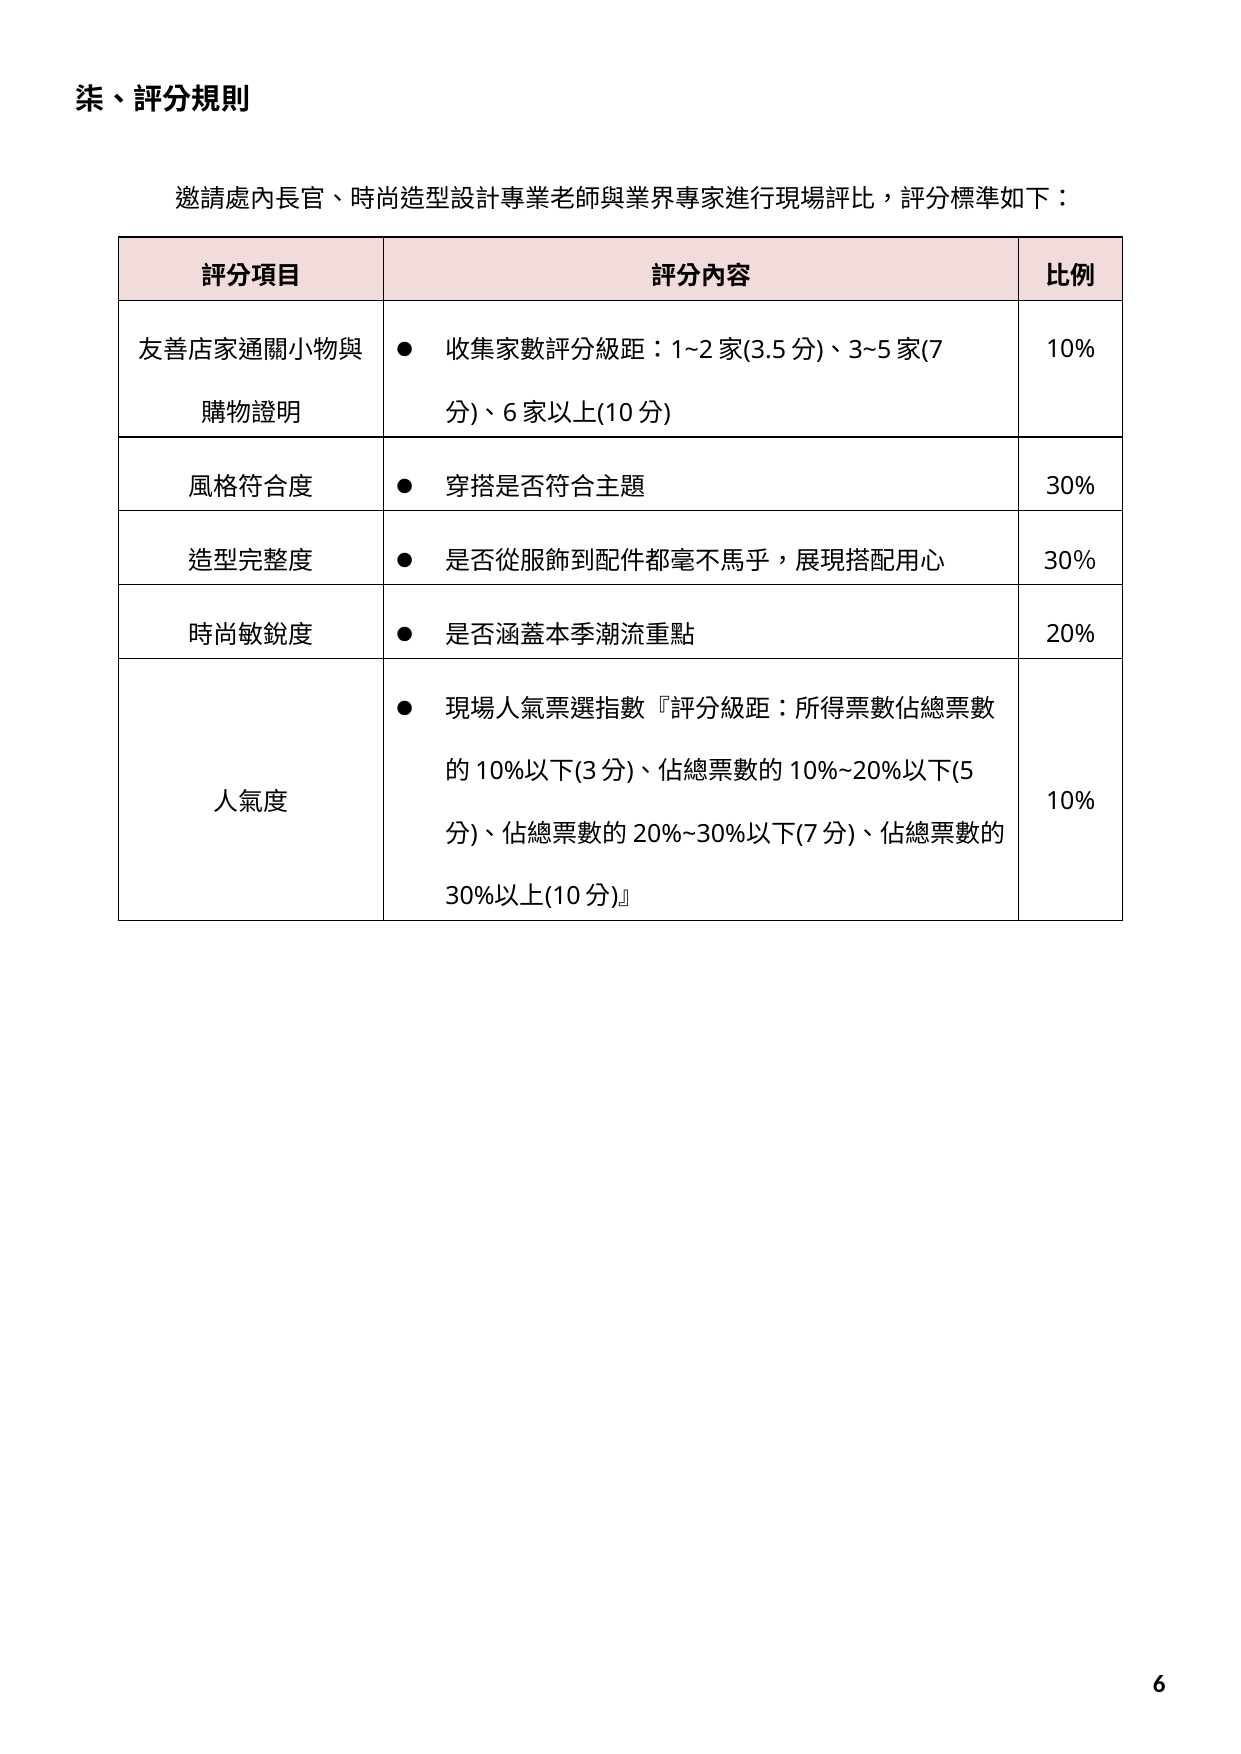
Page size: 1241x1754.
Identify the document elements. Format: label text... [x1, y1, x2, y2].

table_cell 風格符合度 [119, 438, 383, 510]
table_header 評分內容 [384, 238, 1018, 300]
table_cell 友善店家通關小物與購物證明 [119, 301, 383, 436]
table_cell 穿搭是否符合主題 [384, 438, 1018, 510]
table_header 評分項目 [119, 238, 383, 300]
table_header 比例 [1019, 238, 1122, 300]
table_cell 30％ [1019, 511, 1122, 584]
text 柒、評分規則 [75, 55, 1165, 118]
table_cell 是否涵蓋本季潮流重點 [384, 585, 1018, 658]
table_cell 時尚敏銳度 [119, 585, 383, 658]
table_cell 30% [1019, 438, 1122, 510]
table_cell 人氣度 [119, 659, 383, 920]
table_cell 10% [1019, 301, 1122, 436]
table_cell 是否從服飾到配件都毫不馬乎，展現搭配用心 [384, 511, 1018, 584]
table_cell 現場人氣票選指數『評分級距：所得票數佔總票數的10%以下(3分)、佔總票數的10%~20%以下(5分)、佔總票數的20%~30%以下(7分)、佔總票數的 30%以上(10分)』 [384, 659, 1018, 920]
table_cell 收集家數評分級距：1~2家(3.5分)、3~5家(7分)、6家以上(10分) [384, 301, 1018, 436]
table_cell 20% [1019, 585, 1122, 658]
table_cell 10% [1019, 659, 1122, 920]
table_cell 造型完整度 [119, 511, 383, 584]
text 邀請處內長官、時尚造型設計專業老師與業界專家進行現場評比，評分標準如下： [125, 155, 1165, 218]
